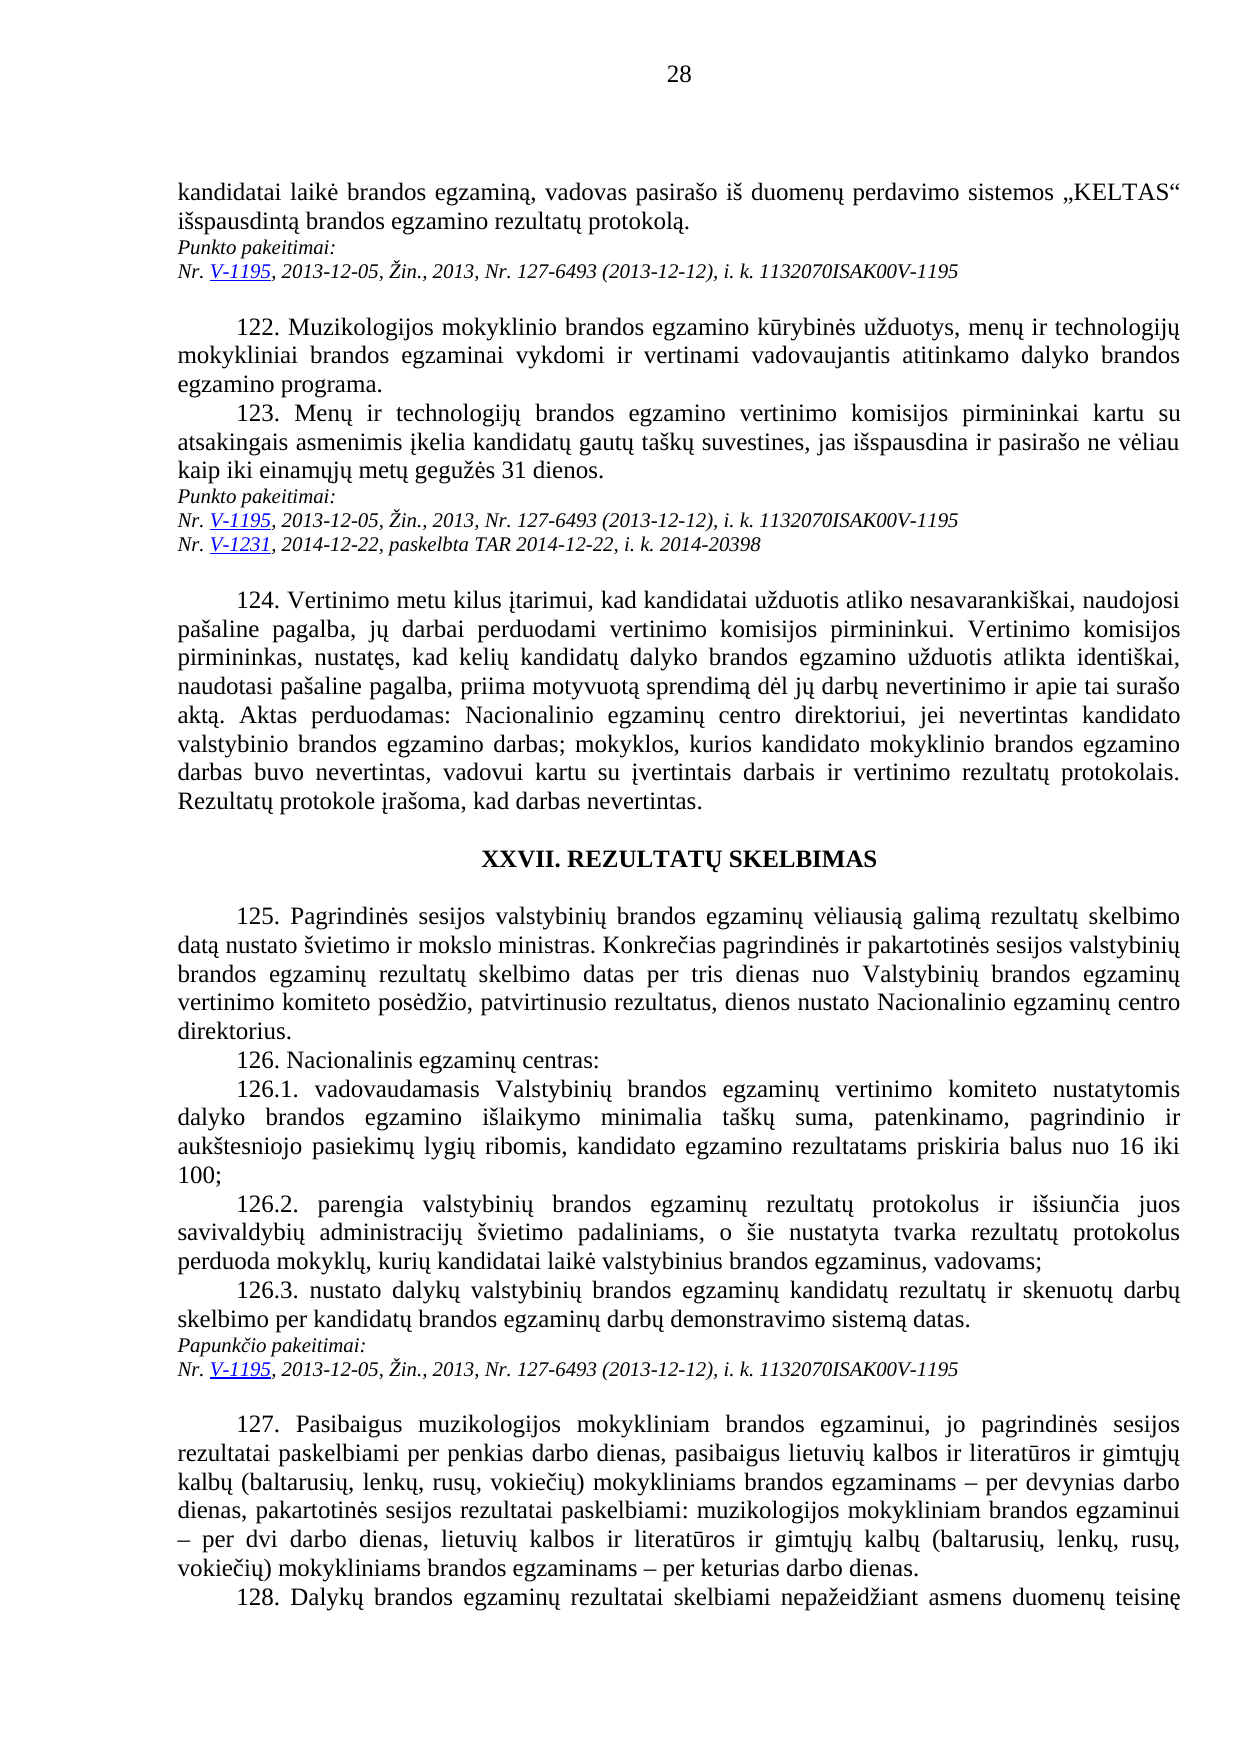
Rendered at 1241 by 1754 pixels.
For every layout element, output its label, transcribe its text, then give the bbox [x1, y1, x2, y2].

text Punkto pakeitimai: [177, 235, 1181, 259]
text 122. Muzikologijos mokyklinio brandos egzamino kūrybinės užduotys, menų ir technologijų mokykliniai brandos egzaminai vykdomi ir vertinami vadovaujantis atitinkamo dalyko brandos egzamino programa. [177, 312, 1181, 398]
text Nr. V-1195, 2013-12-05, Žin., 2013, Nr. 127-6493 (2013-12-12), i. k. 1132070ISAK00V-1195 [177, 1357, 1181, 1381]
text 126.1. vadovaudamasis Valstybinių brandos egzaminų vertinimo komiteto nustatytomis dalyko brandos egzamino išlaikymo minimalia taškų suma, patenkinamo, pagrindinio ir aukštesniojo pasiekimų lygių ribomis, kandidato egzamino rezultatams priskiria balus nuo 16 iki 100; [177, 1074, 1181, 1189]
text kandidatai laikė brandos egzaminą, vadovas pasirašo iš duomenų perdavimo sistemos „KELTAS“ išspausdintą brandos egzamino rezultatų protokolą. [177, 177, 1181, 235]
text XXVII. REZULTATŲ SKELBIMAS [177, 844, 1181, 872]
text 128. Dalykų brandos egzaminų rezultatai skelbiami nepažeidžiant asmens duomenų teisinę [177, 1582, 1181, 1611]
text Nr. V-1231, 2014-12-22, paskelbta TAR 2014-12-22, i. k. 2014-20398 [177, 532, 1181, 556]
text 126. Nacionalinis egzaminų centras: [177, 1045, 1181, 1074]
text Papunkčio pakeitimai: [177, 1332, 1181, 1357]
text 124. Vertinimo metu kilus įtarimui, kad kandidatai užduotis atliko nesavarankiškai, naudojosi pašaline pagalba, jų darbai perduodami vertinimo komisijos pirmininkui. Vertinimo komisijos pirmininkas, nustatęs, kad kelių kandidatų dalyko brandos egzamino užduotis atlikta identiškai, naudotasi pašaline pagalba, priima motyvuotą sprendimą dėl jų darbų nevertinimo ir apie tai surašo aktą. Aktas perduodamas: Nacionalinio egzaminų centro direktoriui, jei nevertintas kandidato valstybinio brandos egzamino darbas; mokyklos, kurios kandidato mokyklinio brandos egzamino darbas buvo nevertintas, vadovui kartu su įvertintais darbais ir vertinimo rezultatų protokolais. Rezultatų protokole įrašoma, kad darbas nevertintas. [177, 585, 1181, 815]
text 126.3. nustato dalykų valstybinių brandos egzaminų kandidatų rezultatų ir skenuotų darbų skelbimo per kandidatų brandos egzaminų darbų demonstravimo sistemą datas. [177, 1275, 1181, 1332]
text 126.2. parengia valstybinių brandos egzaminų rezultatų protokolus ir išsiunčia juos savivaldybių administracijų švietimo padaliniams, o šie nustatyta tvarka rezultatų protokolus perduoda mokyklų, kurių kandidatai laikė valstybinius brandos egzaminus, vadovams; [177, 1189, 1181, 1275]
text Nr. V-1195, 2013-12-05, Žin., 2013, Nr. 127-6493 (2013-12-12), i. k. 1132070ISAK00V-1195 [177, 508, 1181, 532]
text 123. Menų ir technologijų brandos egzamino vertinimo komisijos pirmininkai kartu su atsakingais asmenimis įkelia kandidatų gautų taškų suvestines, jas išspausdina ir pasirašo ne vėliau kaip iki einamųjų metų gegužės 31 dienos. [177, 398, 1181, 484]
text Nr. V-1195, 2013-12-05, Žin., 2013, Nr. 127-6493 (2013-12-12), i. k. 1132070ISAK00V-1195 [177, 259, 1181, 283]
text Punkto pakeitimai: [177, 484, 1181, 508]
text 125. Pagrindinės sesijos valstybinių brandos egzaminų vėliausią galimą rezultatų skelbimo datą nustato švietimo ir mokslo ministras. Konkrečias pagrindinės ir pakartotinės sesijos valstybinių brandos egzaminų rezultatų skelbimo datas per tris dienas nuo Valstybinių brandos egzaminų vertinimo komiteto posėdžio, patvirtinusio rezultatus, dienos nustato Nacionalinio egzaminų centro direktorius. [177, 901, 1181, 1045]
text 127. Pasibaigus muzikologijos mokykliniam brandos egzaminui, jo pagrindinės sesijos rezultatai paskelbiami per penkias darbo dienas, pasibaigus lietuvių kalbos ir literatūros ir gimtųjų kalbų (baltarusių, lenkų, rusų, vokiečių) mokykliniams brandos egzaminams – per devynias darbo dienas, pakartotinės sesijos rezultatai paskelbiami: muzikologijos mokykliniam brandos egzaminui – per dvi darbo dienas, lietuvių kalbos ir literatūros ir gimtųjų kalbų (baltarusių, lenkų, rusų, vokiečių) mokykliniams brandos egzaminams – per keturias darbo dienas. [177, 1409, 1181, 1582]
